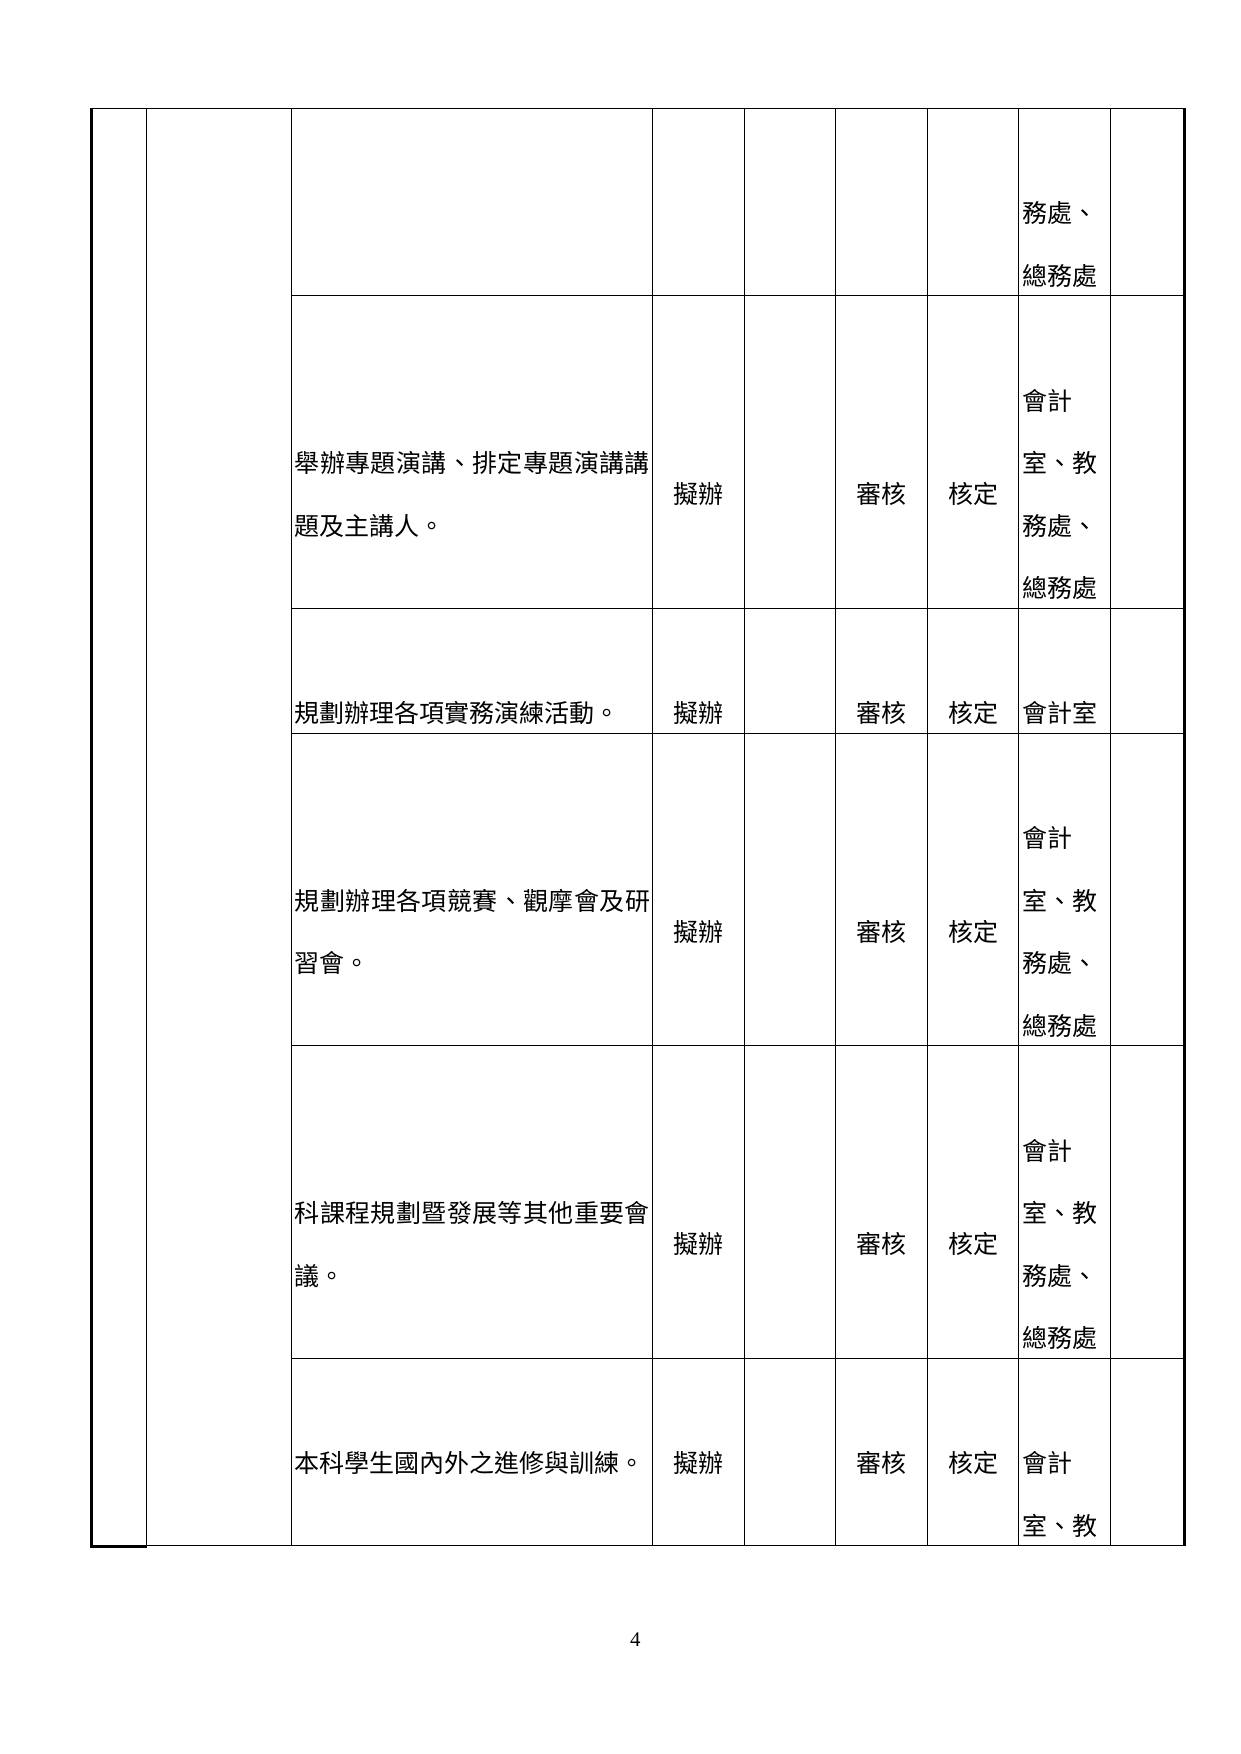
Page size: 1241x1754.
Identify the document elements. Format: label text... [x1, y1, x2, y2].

table_cell 審核 [836, 1046, 927, 1358]
table_cell [1111, 609, 1183, 733]
table_cell 規劃辦理各項競賽、觀摩會及研習會。 [292, 734, 652, 1045]
table_cell 擬辦 [653, 609, 744, 733]
table_cell 審核 [836, 609, 927, 733]
table_cell 會計室 [1019, 609, 1110, 733]
table_cell [1111, 296, 1183, 608]
table_cell 擬辦 [653, 1046, 744, 1358]
table_cell 審核 [836, 1359, 927, 1545]
table_cell 審核 [836, 734, 927, 1045]
table_cell 會計室、教 [1019, 1359, 1110, 1545]
table_cell [1111, 109, 1183, 295]
table_cell 科課程規劃暨發展等其他重要會議。 [292, 1046, 652, 1358]
table_cell [745, 1359, 835, 1545]
table_cell [745, 109, 835, 295]
table_cell 規劃辦理各項實務演練活動。 [292, 609, 652, 733]
table_cell [292, 109, 652, 295]
table_cell 會計室、教務處、總務處 [1019, 296, 1110, 608]
table_cell [653, 109, 744, 295]
table_cell 舉辦專題演講、排定專題演講講題及主講人。 [292, 296, 652, 608]
table_cell [928, 109, 1018, 295]
table_cell [745, 734, 835, 1045]
table_cell 核定 [928, 609, 1018, 733]
table_cell 擬辦 [653, 734, 744, 1045]
table_cell 核定 [928, 296, 1018, 608]
table_cell 審核 [836, 296, 927, 608]
table_cell [745, 296, 835, 608]
table_cell [745, 1046, 835, 1358]
table_cell [1111, 1359, 1183, 1545]
table_cell [1111, 734, 1183, 1045]
table_cell 會計室、教務處、總務處 [1019, 1046, 1110, 1358]
table_cell [93, 109, 146, 1545]
table_cell 核定 [928, 1359, 1018, 1545]
table_cell 擬辦 [653, 1359, 744, 1545]
table_cell [836, 109, 927, 295]
table_cell 務處、總務處 [1019, 109, 1110, 295]
table_cell 會計室、教務處、總務處 [1019, 734, 1110, 1045]
table_cell [745, 609, 835, 733]
table_cell 本科學生國內外之進修與訓練。 [292, 1359, 652, 1545]
table_cell 核定 [928, 1046, 1018, 1358]
table_cell 核定 [928, 734, 1018, 1045]
table_cell [1111, 1046, 1183, 1358]
table_cell [147, 109, 291, 1545]
table_cell 擬辦 [653, 296, 744, 608]
